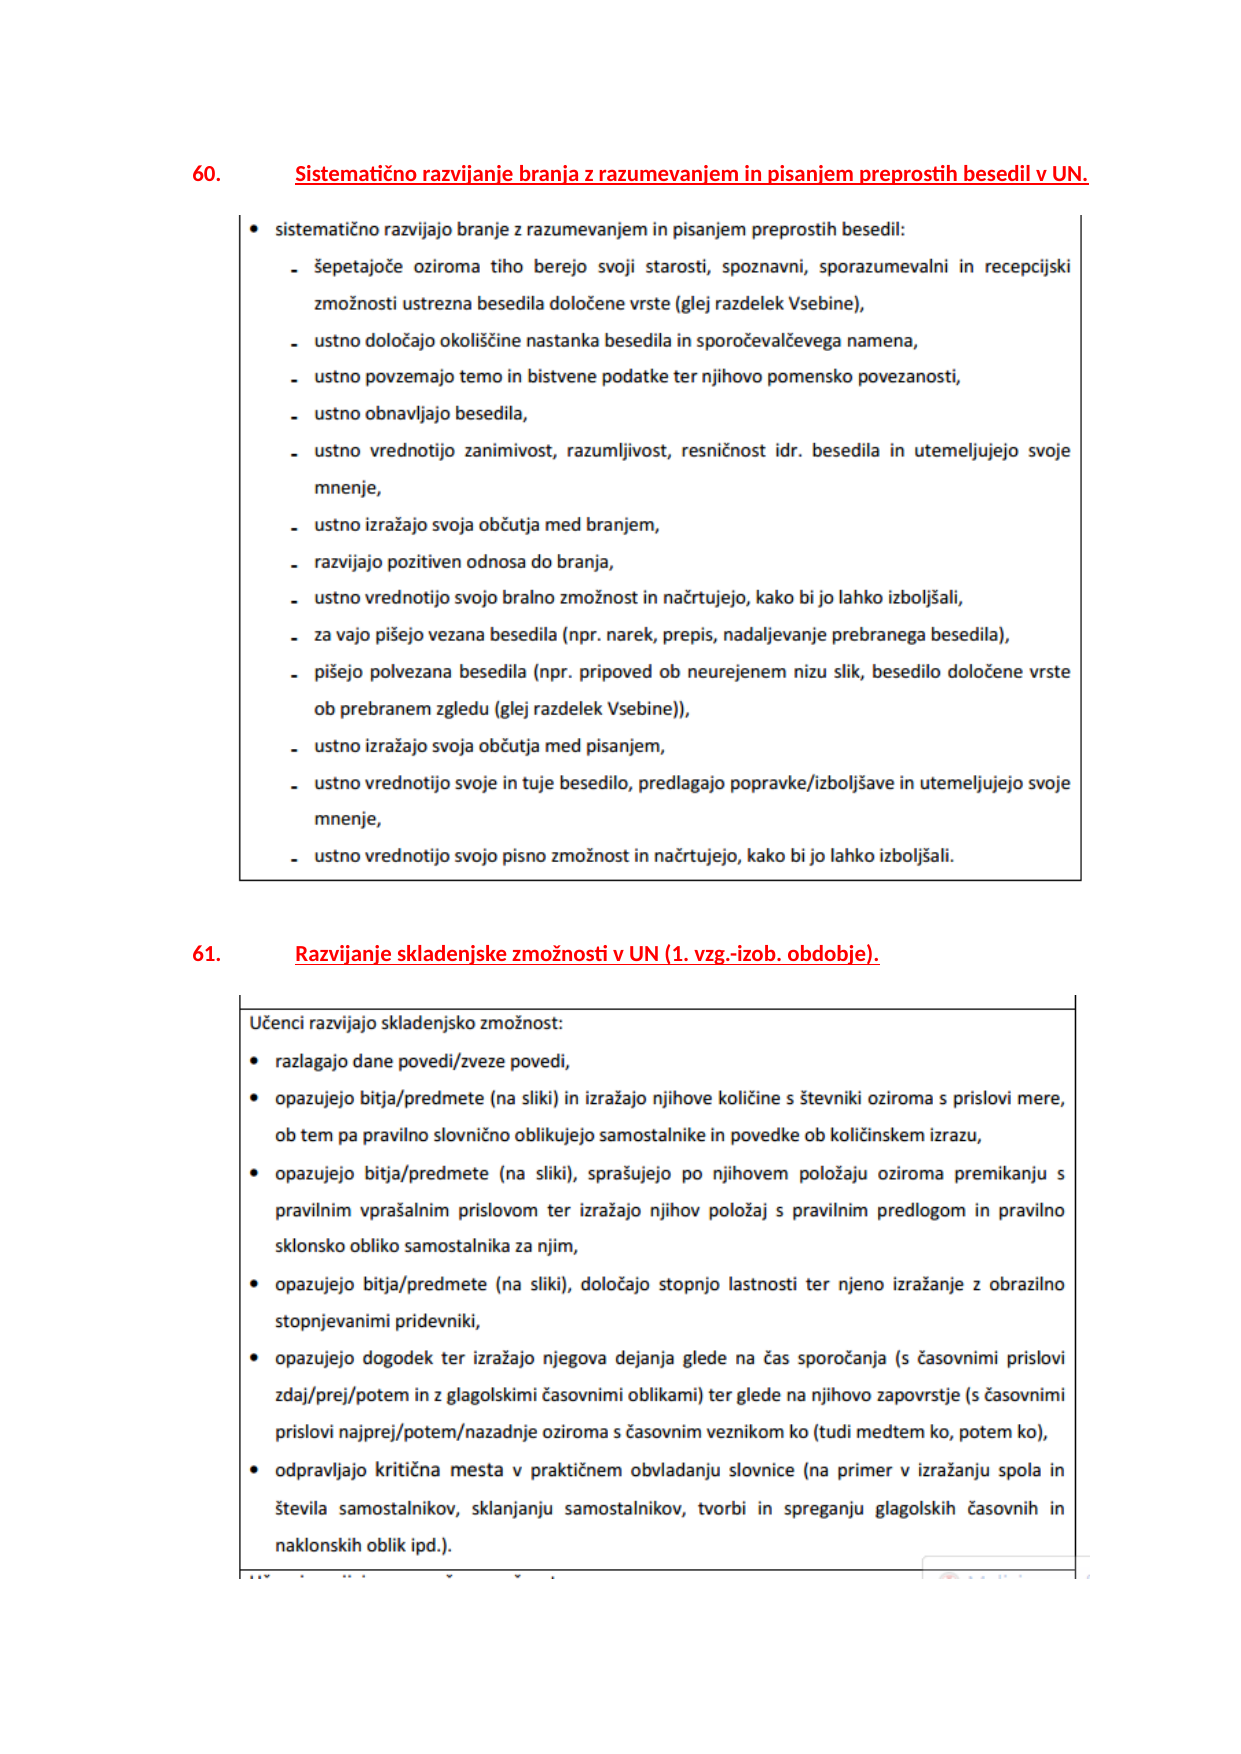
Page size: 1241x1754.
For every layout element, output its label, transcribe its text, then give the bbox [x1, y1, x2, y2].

list Razvijanje skladenjske zmožnosti v UN (1. vzg.-izob. obdobje). [192, 939, 1165, 968]
picture [231, 215, 1082, 884]
list Sistematično razvijanje branja z razumevanjem in pisanjem preprostih besedil v UN. [192, 159, 1165, 187]
picture [223, 995, 1090, 1579]
